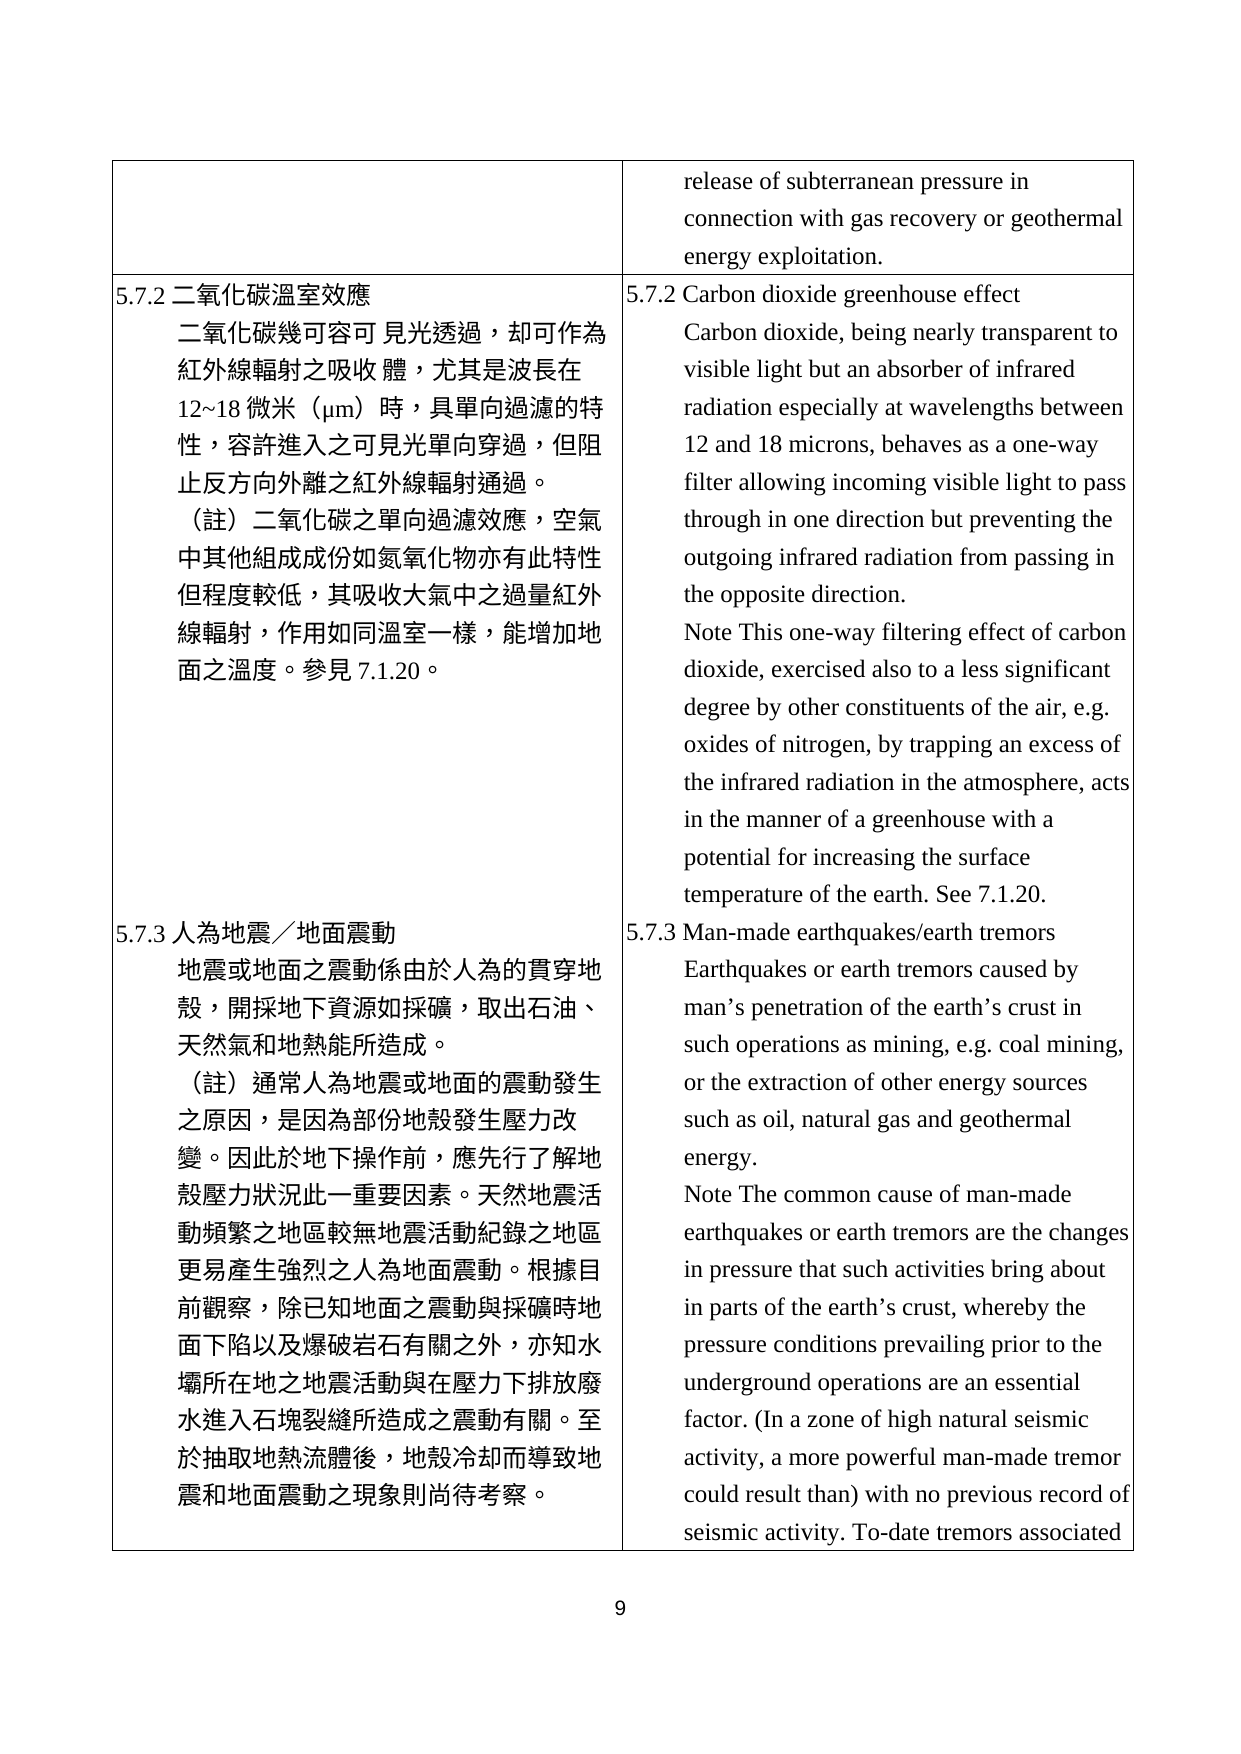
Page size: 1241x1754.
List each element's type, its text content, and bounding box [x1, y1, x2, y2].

table_cell 5.7.2 二氧化碳溫室效應 二氧化碳幾可容可 見光透過，却可作為紅外線輻射之吸收 體，尤其是波長在 12~18 微米（μm）時，具單向過濾的特性，容許進入之可見光單向穿過，但阻止反方向外離之紅外線輻射通過。 （註）二氧化碳之單向過濾效應，空氣中其他組成成份如氮氧化物亦有此特性但程度較低，其吸收大氣中之過量紅外線輻射，作用如同溫室一樣，能增加地面之溫度。參見 7.1.20。 [113, 275, 622, 912]
table_cell 5.7.2 Carbon dioxide greenhouse effect Carbon dioxide, being nearly transparent to visible light but an absorber of infrared radiation especially at wavelengths between 12 and 18 microns, behaves as a one-way filter allowing incoming visible light to pass through in one direction but preventing the outgoing infrared radiation from passing in the opposite direction. Note This one-way filtering effect of carbon dioxide, exercised also to a less significant degree by other constituents of the air, e.g. oxides of nitrogen, by trapping an excess of the infrared radiation in the atmosphere, acts in the manner of a greenhouse with a potential for increasing the surface temperature of the earth. See 7.1.20. [623, 275, 1133, 912]
table_cell release of subterranean pressure in connection with gas recovery or geothermal energy exploitation. [623, 161, 1133, 274]
table_cell [113, 161, 622, 274]
table_cell 5.7.3 人為地震／地面震動 地震或地面之震動係由於人為的貫穿地殼，開採地下資源如採礦，取出石油、天然氣和地熱能所造成。 （註）通常人為地震或地面的震動發生之原因，是因為部份地殼發生壓力改變。因此於地下操作前，應先行了解地殼壓力狀況此一重要因素。天然地震活動頻繁之地區較無地震活動紀錄之地區更易產生強烈之人為地面震動。根據目前觀察，除已知地面之震動與採礦時地面下陷以及爆破岩石有關之外，亦知水壩所在地之地震活動與在壓力下排放廢水進入石塊裂縫所造成之震動有關。至於抽取地熱流體後，地殼冷却而導致地震和地面震動之現象則尚待考察。 [113, 913, 622, 1550]
table_cell 5.7.3 Man-made earthquakes/earth tremors Earthquakes or earth tremors caused by man’s penetration of the earth’s crust in such operations as mining, e.g. coal mining, or the extraction of other energy sources such as oil, natural gas and geothermal energy. Note The common cause of man-made earthquakes or earth tremors are the changes in pressure that such activities bring about in parts of the earth’s crust, whereby the pressure conditions prevailing prior to the underground operations are an essential factor. (In a zone of high natural seismic activity, a more powerful man-made tremor could result than) with no previous record of seismic activity. To-date tremors associated [623, 913, 1133, 1550]
